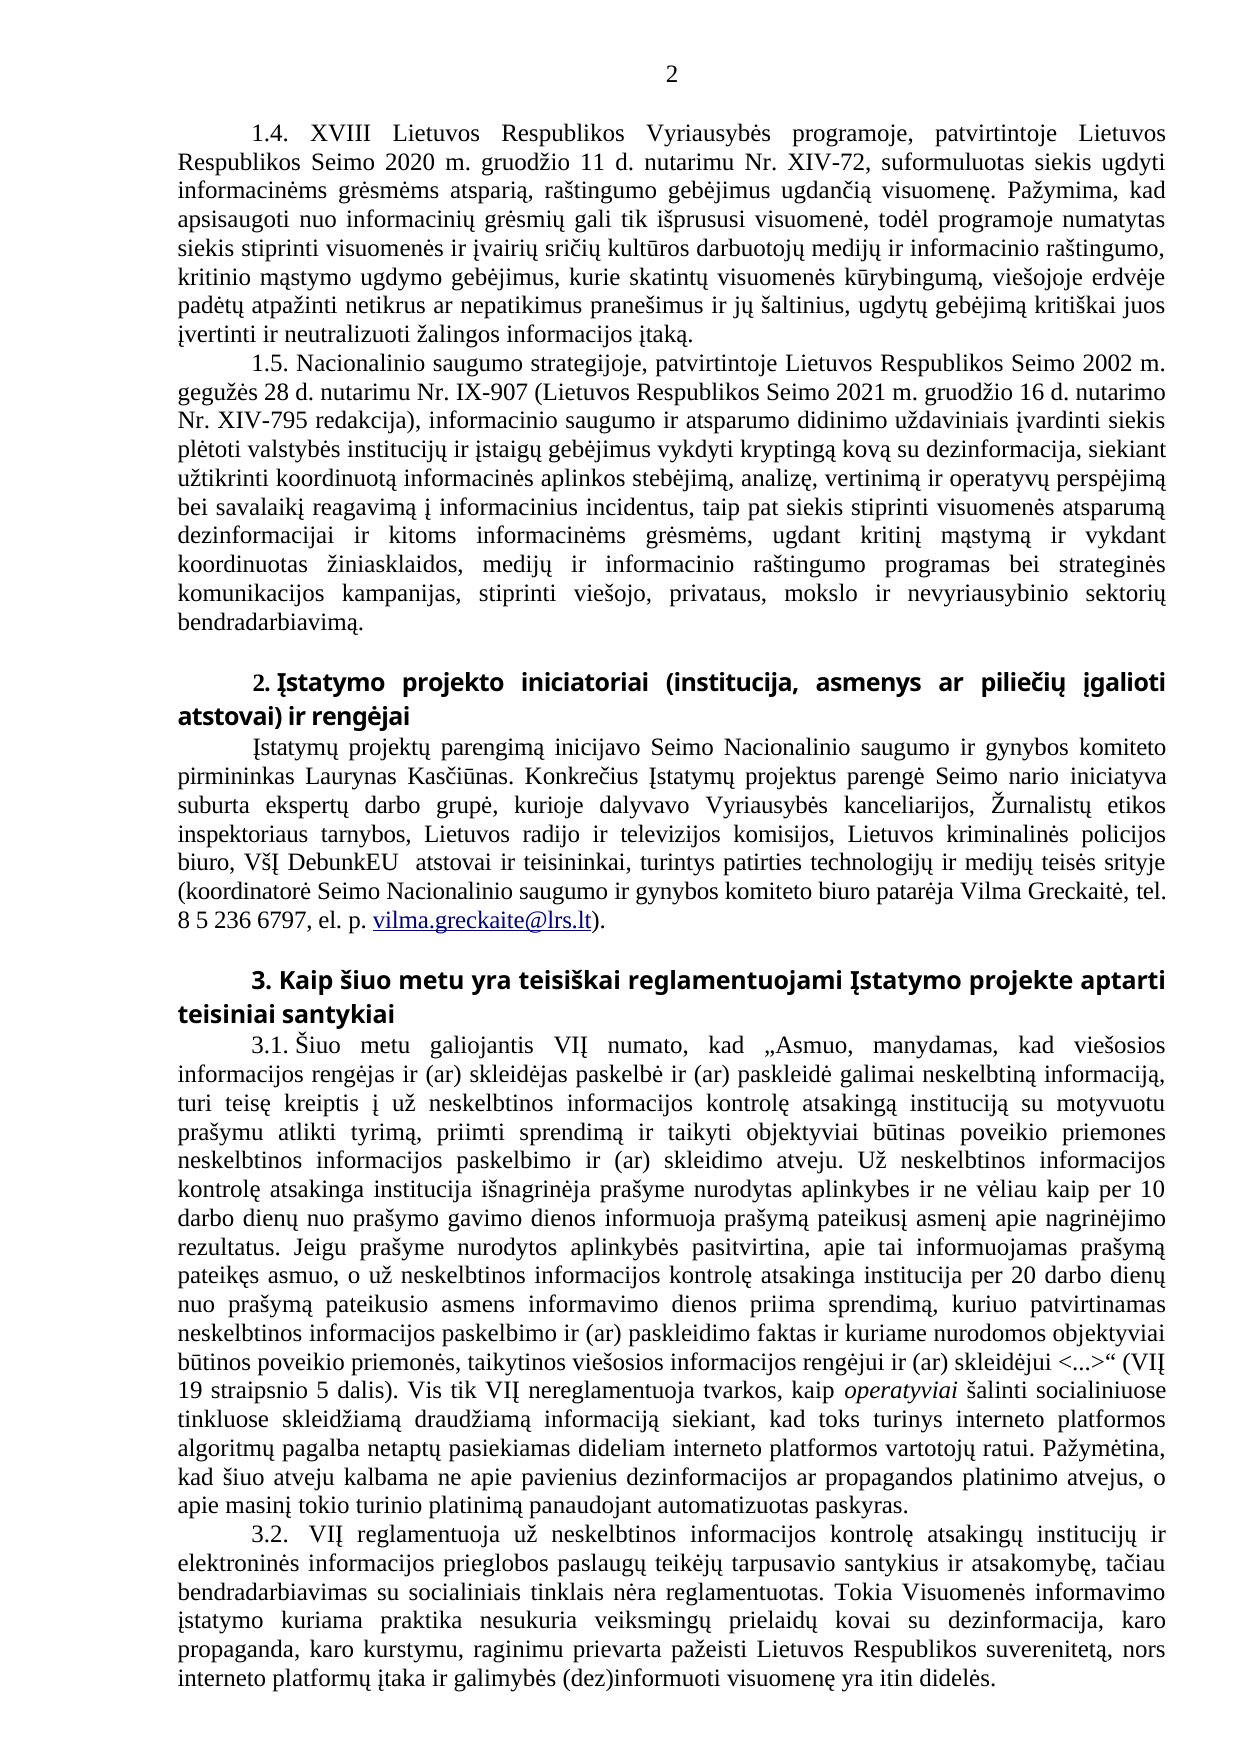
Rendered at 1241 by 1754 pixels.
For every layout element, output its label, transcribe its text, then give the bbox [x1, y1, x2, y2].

text 3. Kaip šiuo metu yra teisiškai reglamentuojami Įstatymo projekte aptarti teisiniai santykiai [177, 962, 1167, 1031]
text 2. Įstatymo projekto iniciatoriai (institucija, asmenys ar piliečių įgalioti atstovai) ir rengėjai [177, 664, 1167, 732]
text 1.5. Nacionalinio saugumo strategijoje, patvirtintoje Lietuvos Respublikos Seimo 2002 m. gegužės 28 d. nutarimu Nr. IX-907 (Lietuvos Respublikos Seimo 2021 m. gruodžio 16 d. nutarimo Nr. XIV-795 redakcija), informacinio saugumo ir atsparumo didinimo uždaviniais įvardinti siekis plėtoti valstybės institucijų ir įstaigų gebėjimus vykdyti kryptingą kovą su dezinformacija, siekiant užtikrinti koordinuotą informacinės aplinkos stebėjimą, analizę, vertinimą ir operatyvų perspėjimą bei savalaikį reagavimą į informacinius incidentus, taip pat siekis stiprinti visuomenės atsparumą dezinformacijai ir kitoms informacinėms grėsmėms, ugdant kritinį mąstymą ir vykdant koordinuotas žiniasklaidos, medijų ir informacinio raštingumo programas bei strateginės komunikacijos kampanijas, stiprinti viešojo, privataus, mokslo ir nevyriausybinio sektorių bendradarbiavimą. [177, 348, 1167, 636]
text Įstatymų projektų parengimą inicijavo Seimo Nacionalinio saugumo ir gynybos komiteto pirmininkas Laurynas Kasčiūnas. Konkrečius Įstatymų projektus parengė Seimo nario iniciatyva suburta ekspertų darbo grupė, kurioje dalyvavo Vyriausybės kanceliarijos, Žurnalistų etikos inspektoriaus tarnybos, Lietuvos radijo ir televizijos komisijos, Lietuvos kriminalinės policijos biuro, VšĮ DebunkEU atstovai ir teisininkai, turintys patirties technologijų ir medijų teisės srityje (koordinatorė Seimo Nacionalinio saugumo ir gynybos komiteto biuro patarėja Vilma Greckaitė, tel. 8 5 236 6797, el. p. vilma.greckaite@lrs.lt). [177, 732, 1167, 934]
text 3.1. Šiuo metu galiojantis VIĮ numato, kad „Asmuo, manydamas, kad viešosios informacijos rengėjas ir (ar) skleidėjas paskelbė ir (ar) paskleidė galimai neskelbtiną informaciją, turi teisę kreiptis į už neskelbtinos informacijos kontrolę atsakingą instituciją su motyvuotu prašymu atlikti tyrimą, priimti sprendimą ir taikyti objektyviai būtinas poveikio priemones neskelbtinos informacijos paskelbimo ir (ar) skleidimo atveju. Už neskelbtinos informacijos kontrolę atsakinga institucija išnagrinėja prašyme nurodytas aplinkybes ir ne vėliau kaip per 10 darbo dienų nuo prašymo gavimo dienos informuoja prašymą pateikusį asmenį apie nagrinėjimo rezultatus. Jeigu prašyme nurodytos aplinkybės pasitvirtina, apie tai informuojamas prašymą pateikęs asmuo, o už neskelbtinos informacijos kontrolę atsakinga institucija per 20 darbo dienų nuo prašymą pateikusio asmens informavimo dienos priima sprendimą, kuriuo patvirtinamas neskelbtinos informacijos paskelbimo ir (ar) paskleidimo faktas ir kuriame nurodomos objektyviai būtinos poveikio priemonės, taikytinos viešosios informacijos rengėjui ir (ar) skleidėjui <...>“ (VIĮ 19 straipsnio 5 dalis). Vis tik VIĮ nereglamentuoja tvarkos, kaip operatyviai šalinti socialiniuose tinkluose skleidžiamą draudžiamą informaciją siekiant, kad toks turinys interneto platformos algoritmų pagalba netaptų pasiekiamas dideliam interneto platformos vartotojų ratui. Pažymėtina, kad šiuo atveju kalbama ne apie pavienius dezinformacijos ar propagandos platinimo atvejus, o apie masinį tokio turinio platinimą panaudojant automatizuotas paskyras. [177, 1031, 1167, 1519]
text 3.2. VIĮ reglamentuoja už neskelbtinos informacijos kontrolę atsakingų institucijų ir elektroninės informacijos prieglobos paslaugų teikėjų tarpusavio santykius ir atsakomybę, tačiau bendradarbiavimas su socialiniais tinklais nėra reglamentuotas. Tokia Visuomenės informavimo įstatymo kuriama praktika nesukuria veiksmingų prielaidų kovai su dezinformacija, karo propaganda, karo kurstymu, raginimu prievarta pažeisti Lietuvos Respublikos suverenitetą, nors interneto platformų įtaka ir galimybės (dez)informuoti visuomenę yra itin didelės. [177, 1519, 1167, 1692]
text 1.4. XVIII Lietuvos Respublikos Vyriausybės programoje, patvirtintoje Lietuvos Respublikos Seimo 2020 m. gruodžio 11 d. nutarimu Nr. XIV-72, suformuluotas siekis ugdyti informacinėms grėsmėms atsparią, raštingumo gebėjimus ugdančią visuomenę. Pažymima, kad apsisaugoti nuo informacinių grėsmių gali tik išprususi visuomenė, todėl programoje numatytas siekis stiprinti visuomenės ir įvairių sričių kultūros darbuotojų medijų ir informacinio raštingumo, kritinio mąstymo ugdymo gebėjimus, kurie skatintų visuomenės kūrybingumą, viešojoje erdvėje padėtų atpažinti netikrus ar nepatikimus pranešimus ir jų šaltinius, ugdytų gebėjimą kritiškai juos įvertinti ir neutralizuoti žalingos informacijos įtaką. [177, 118, 1167, 348]
